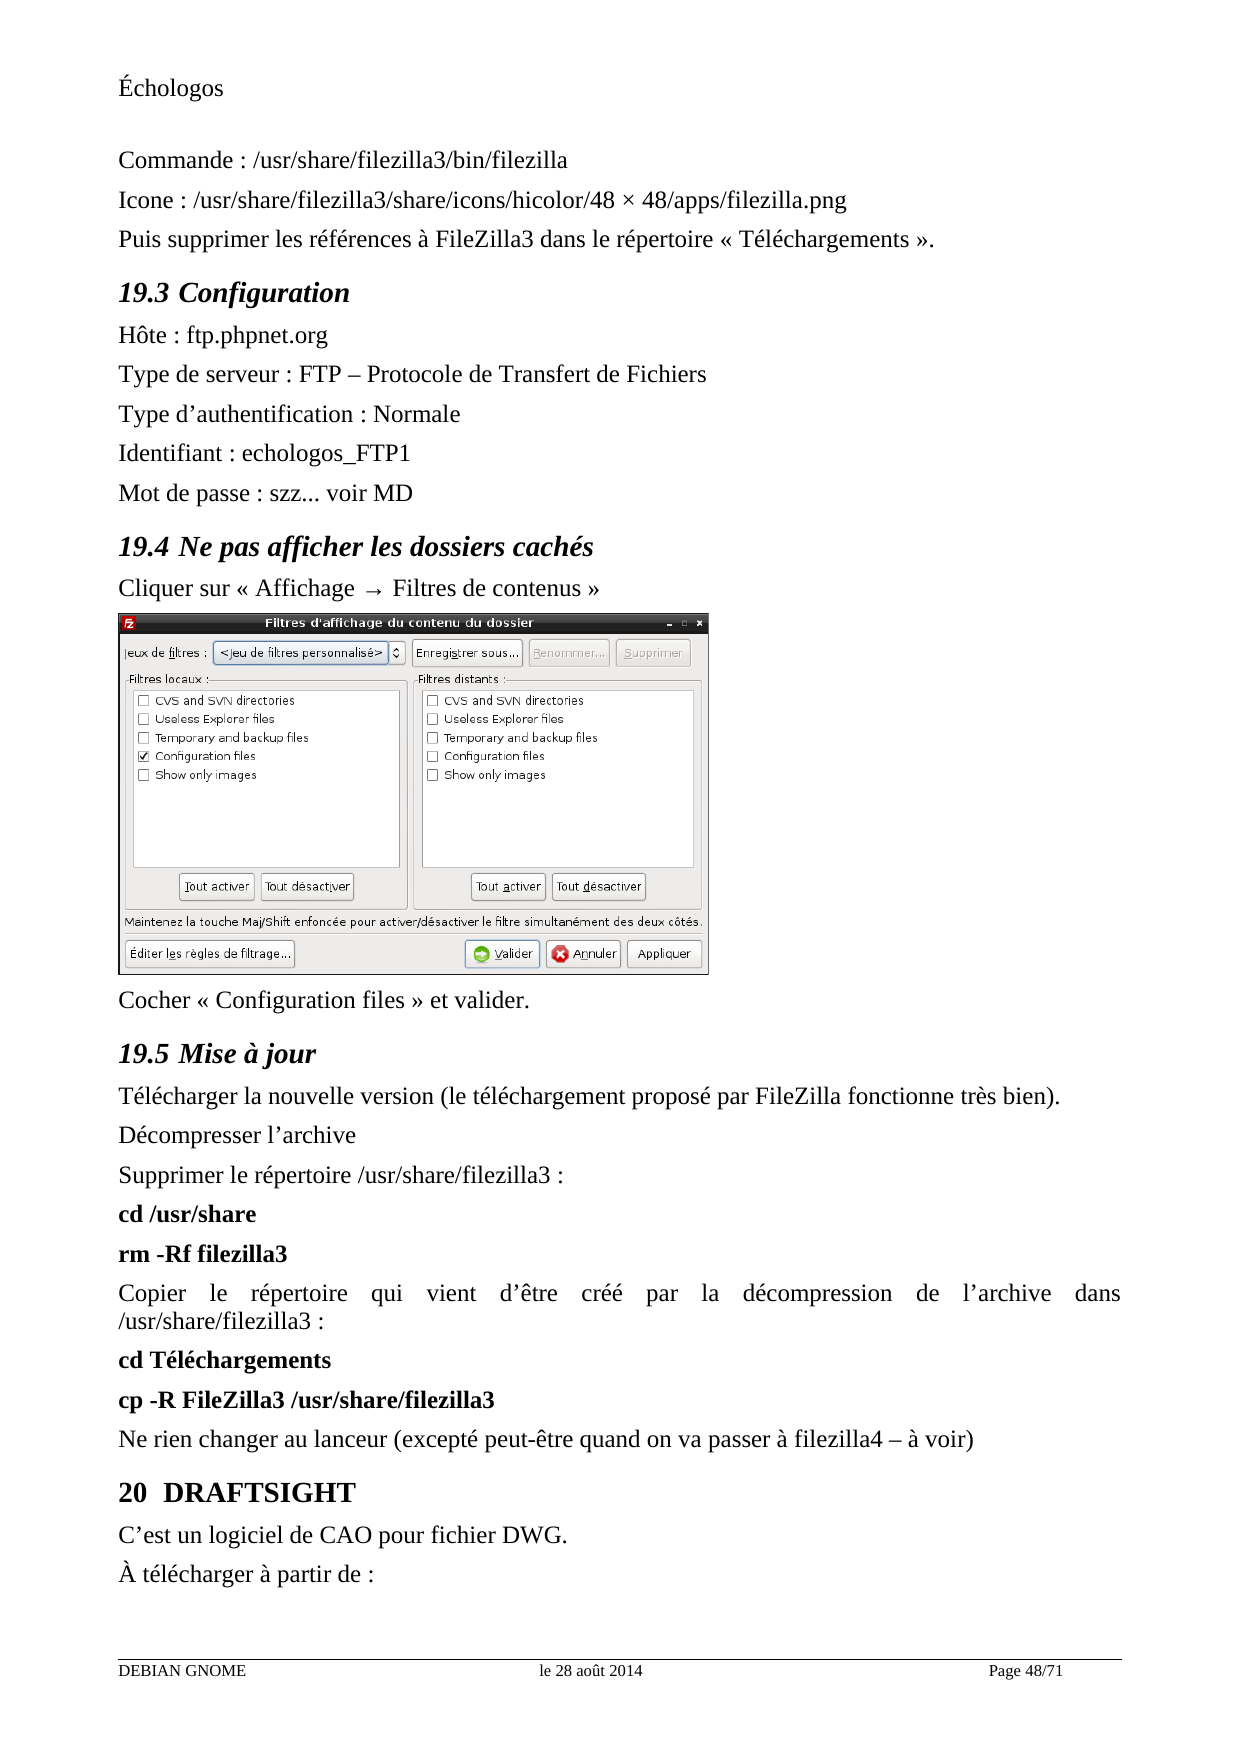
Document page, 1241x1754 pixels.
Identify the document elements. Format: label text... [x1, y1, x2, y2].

text Identifiant : echologos_FTP1 [118, 439, 1122, 467]
text Télécharger la nouvelle version (le téléchargement proposé par FileZilla fonctionne très bien). [118, 1082, 1122, 1109]
subtitle Configuration [118, 277, 1122, 309]
text Cocher « Configuration files » et valider. [118, 986, 1122, 1014]
text cd /usr/share [118, 1200, 1122, 1228]
text À télécharger à partir de : [118, 1560, 1122, 1588]
text Mot de passe : szz... voir MD [118, 479, 1122, 507]
text C’est un logiciel de CAO pour fichier DWG. [118, 1521, 1122, 1548]
subtitle Ne pas afficher les dossiers cachés [118, 530, 1122, 562]
text Type d’authentification : Normale [118, 400, 1122, 428]
text Copier le répertoire qui vient d’être créé par la décompression de l’archive dans /usr/share/filezilla3 : [118, 1279, 1122, 1334]
text rm -Rf filezilla3 [118, 1240, 1122, 1267]
text Puis supprimer les références à FileZilla3 dans le répertoire « Téléchargements ». [118, 226, 1122, 253]
text Ne rien changer au lanceur (excepté peut-être quand on va passer à filezilla4 – à voir) [118, 1425, 1122, 1453]
text Cliquer sur « Affichage → Filtres de contenus » [118, 574, 1122, 602]
picture [118, 613, 709, 975]
text Supprimer le répertoire /usr/share/filezilla3 : [118, 1161, 1122, 1188]
text cp -R FileZilla3 /usr/share/filezilla3 [118, 1386, 1122, 1413]
subtitle Mise à jour [118, 1038, 1122, 1070]
text Décompresser l’archive [118, 1121, 1122, 1149]
text Type de serveur : FTP – Protocole de Transfert de Fichiers [118, 360, 1122, 388]
text Hôte : ftp.phpnet.org [118, 321, 1122, 349]
text cd Téléchargements [118, 1346, 1122, 1374]
subtitle DraftSight [118, 1477, 1122, 1509]
text Commande : /usr/share/filezilla3/bin/filezilla [118, 147, 1122, 174]
text Icone : /usr/share/filezilla3/share/icons/hicolor/48 × 48/apps/filezilla.png [118, 186, 1122, 214]
